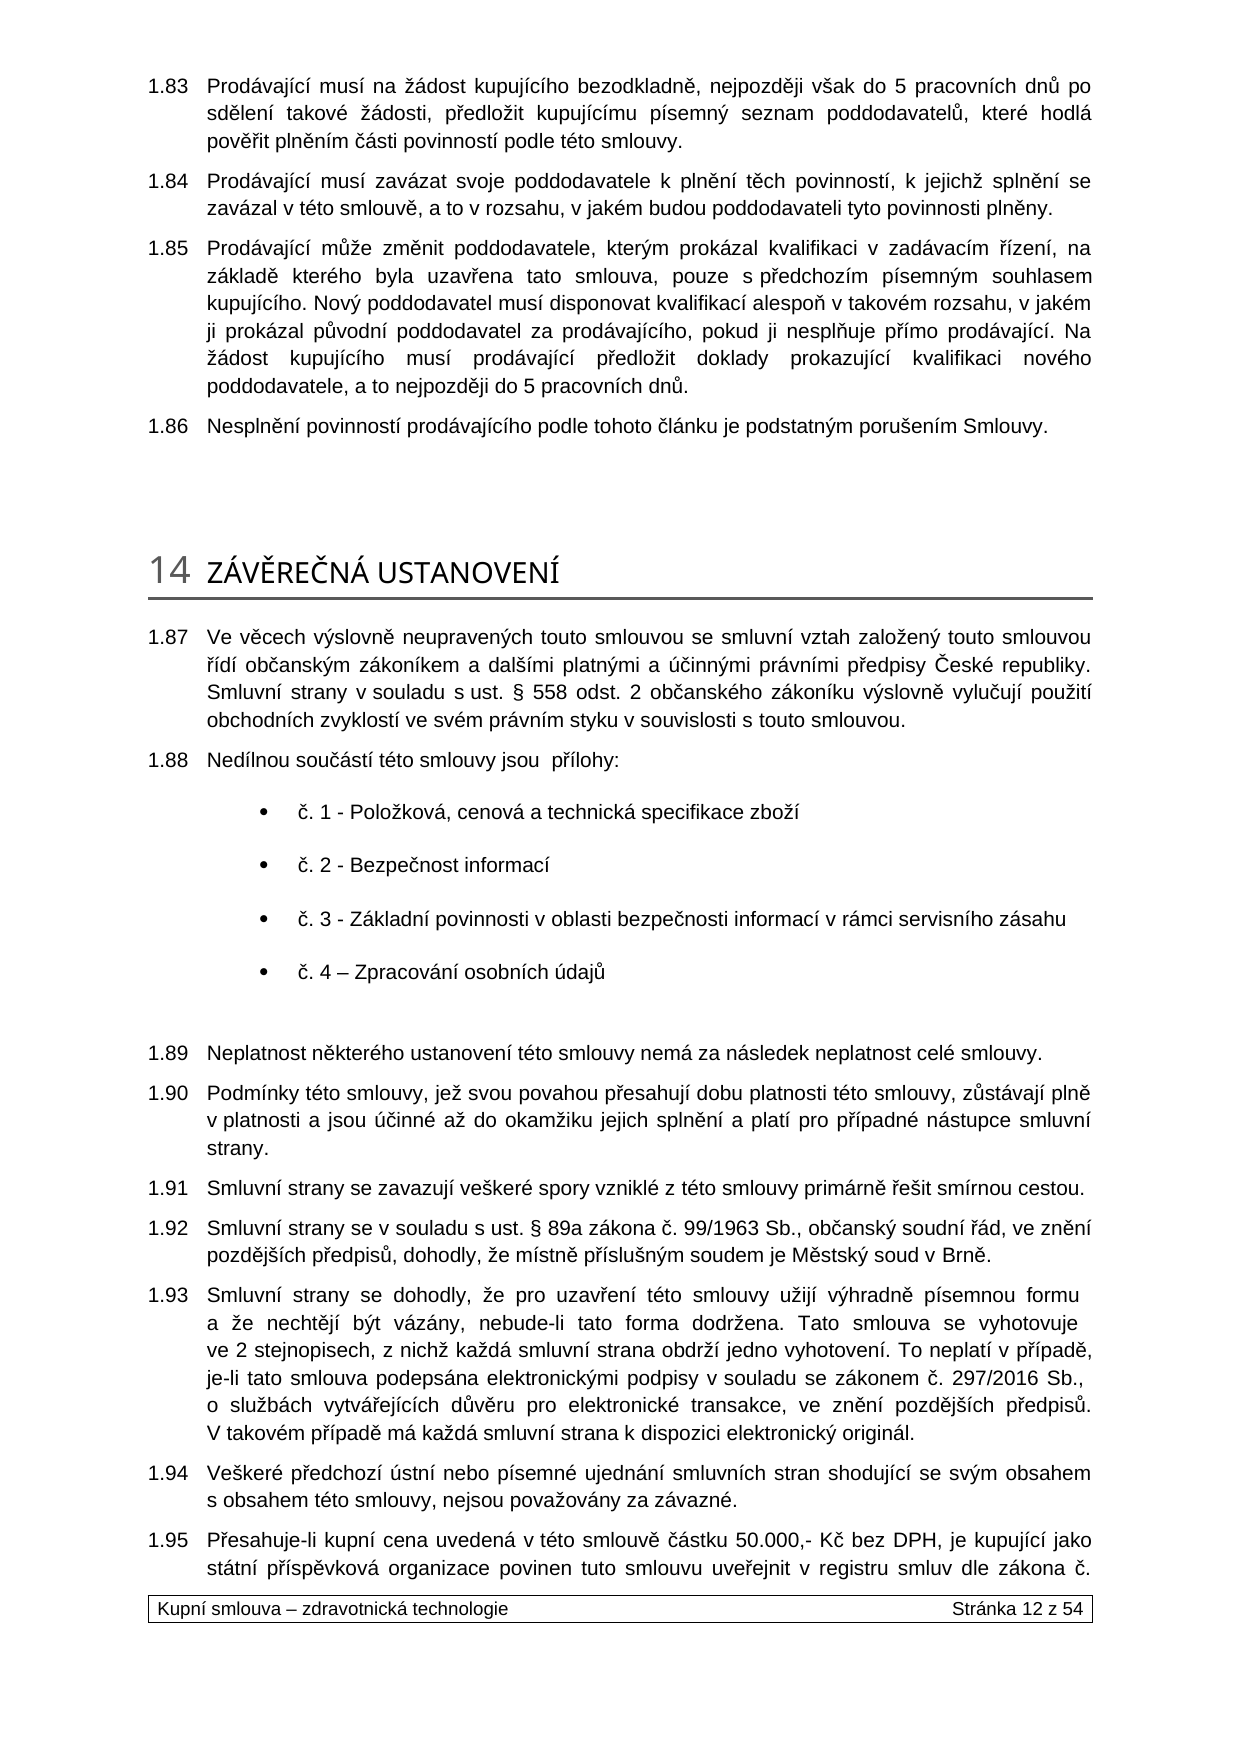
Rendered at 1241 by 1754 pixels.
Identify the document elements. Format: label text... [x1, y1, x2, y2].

list Smluvní strany se dohodly, že pro uzavření této smlouvy užijí výhradně písemnou formu a že nechtějí být vázány, nebude-li tato forma dodržena. Tato smlouva se vyhotovuje ve 2 stejnopisech, z nichž každá smluvní strana obdrží jedno vyhotovení. To neplatí v případě, je-li tato smlouva podepsána elektronickými podpisy v souladu se zákonem č. 297/2016 Sb., o službách vytvářejících důvěru pro elektronické transakce, ve znění pozdějších předpisů. V takovém případě má každá smluvní strana k dispozici elektronický originál. [148, 1283, 1093, 1444]
list Prodávající musí zavázat svoje poddodavatele k plnění těch povinností, k jejichž splnění se zavázal v této smlouvě, a to v rozsahu, v jakém budou poddodavateli tyto povinnosti plněny. [148, 169, 1093, 220]
list Nedílnou součástí této smlouvy jsou přílohy: [148, 747, 1093, 771]
list č. 1 - Položková, cenová a technická specifikace zboží [260, 800, 1093, 824]
list Veškeré předchozí ústní nebo písemné ujednání smluvních stran shodující se svým obsahem s obsahem této smlouvy, nejsou považovány za závazné. [148, 1460, 1093, 1512]
list Neplatnost některého ustanovení této smlouvy nemá za následek neplatnost celé smlouvy. [148, 1040, 1093, 1064]
list Přesahuje-li kupní cena uvedená v této smlouvě částku 50.000,- Kč bez DPH, je kupující jako státní příspěvková organizace povinen tuto smlouvu uveřejnit v registru smluv dle zákona č. [148, 1528, 1093, 1579]
list Prodávající může změnit poddodavatele, kterým prokázal kvalifikaci v zadávacím řízení, na základě kterého byla uzavřena tato smlouva, pouze s předchozím písemným souhlasem kupujícího. Nový poddodavatel musí disponovat kvalifikací alespoň v takovém rozsahu, v jakém ji prokázal původní poddodavatel za prodávajícího, pokud ji nesplňuje přímo prodávající. Na žádost kupujícího musí prodávající předložit doklady prokazující kvalifikaci nového poddodavatele, a to nejpozději do 5 pracovních dnů. [148, 236, 1093, 398]
list Podmínky této smlouvy, jež svou povahou přesahují dobu platnosti této smlouvy, zůstávají plně v platnosti a jsou účinné až do okamžiku jejich splnění a platí pro případné nástupce smluvní strany. [148, 1080, 1093, 1159]
list č. 2 - Bezpečnost informací [260, 853, 1093, 877]
list č. 3 - Základní povinnosti v oblasti bezpečnosti informací v rámci servisního zásahu [260, 906, 1093, 931]
list č. 4 – Zpracování osobních údajů [260, 960, 1093, 984]
list Nesplnění povinností prodávajícího podle tohoto článku je podstatným porušením Smlouvy. [148, 414, 1093, 438]
list Prodávající musí na žádost kupujícího bezodkladně, nejpozději však do 5 pracovních dnů po sdělení takové žádosti, předložit kupujícímu písemný seznam poddodavatelů, které hodlá pověřit plněním části povinností podle této smlouvy. [148, 74, 1093, 153]
list Smluvní strany se v souladu s ust. § 89a zákona č. 99/1963 Sb., občanský soudní řád, ve znění pozdějších předpisů, dohodly, že místně příslušným soudem je Městský soud v Brně. [148, 1215, 1093, 1267]
list Smluvní strany se zavazují veškeré spory vzniklé z této smlouvy primárně řešit smírnou cestou. [148, 1175, 1093, 1199]
list Ve věcech výslovně neupravených touto smlouvou se smluvní vztah založený touto smlouvou řídí občanským zákoníkem a dalšími platnými a účinnými právními předpisy České republiky. Smluvní strany v souladu s ust. § 558 odst. 2 občanského zákoníku výslovně vylučují použití obchodních zvyklostí ve svém právním styku v souvislosti s touto smlouvou. [148, 625, 1093, 731]
subtitle Závěrečná ustanovení [148, 544, 1093, 597]
